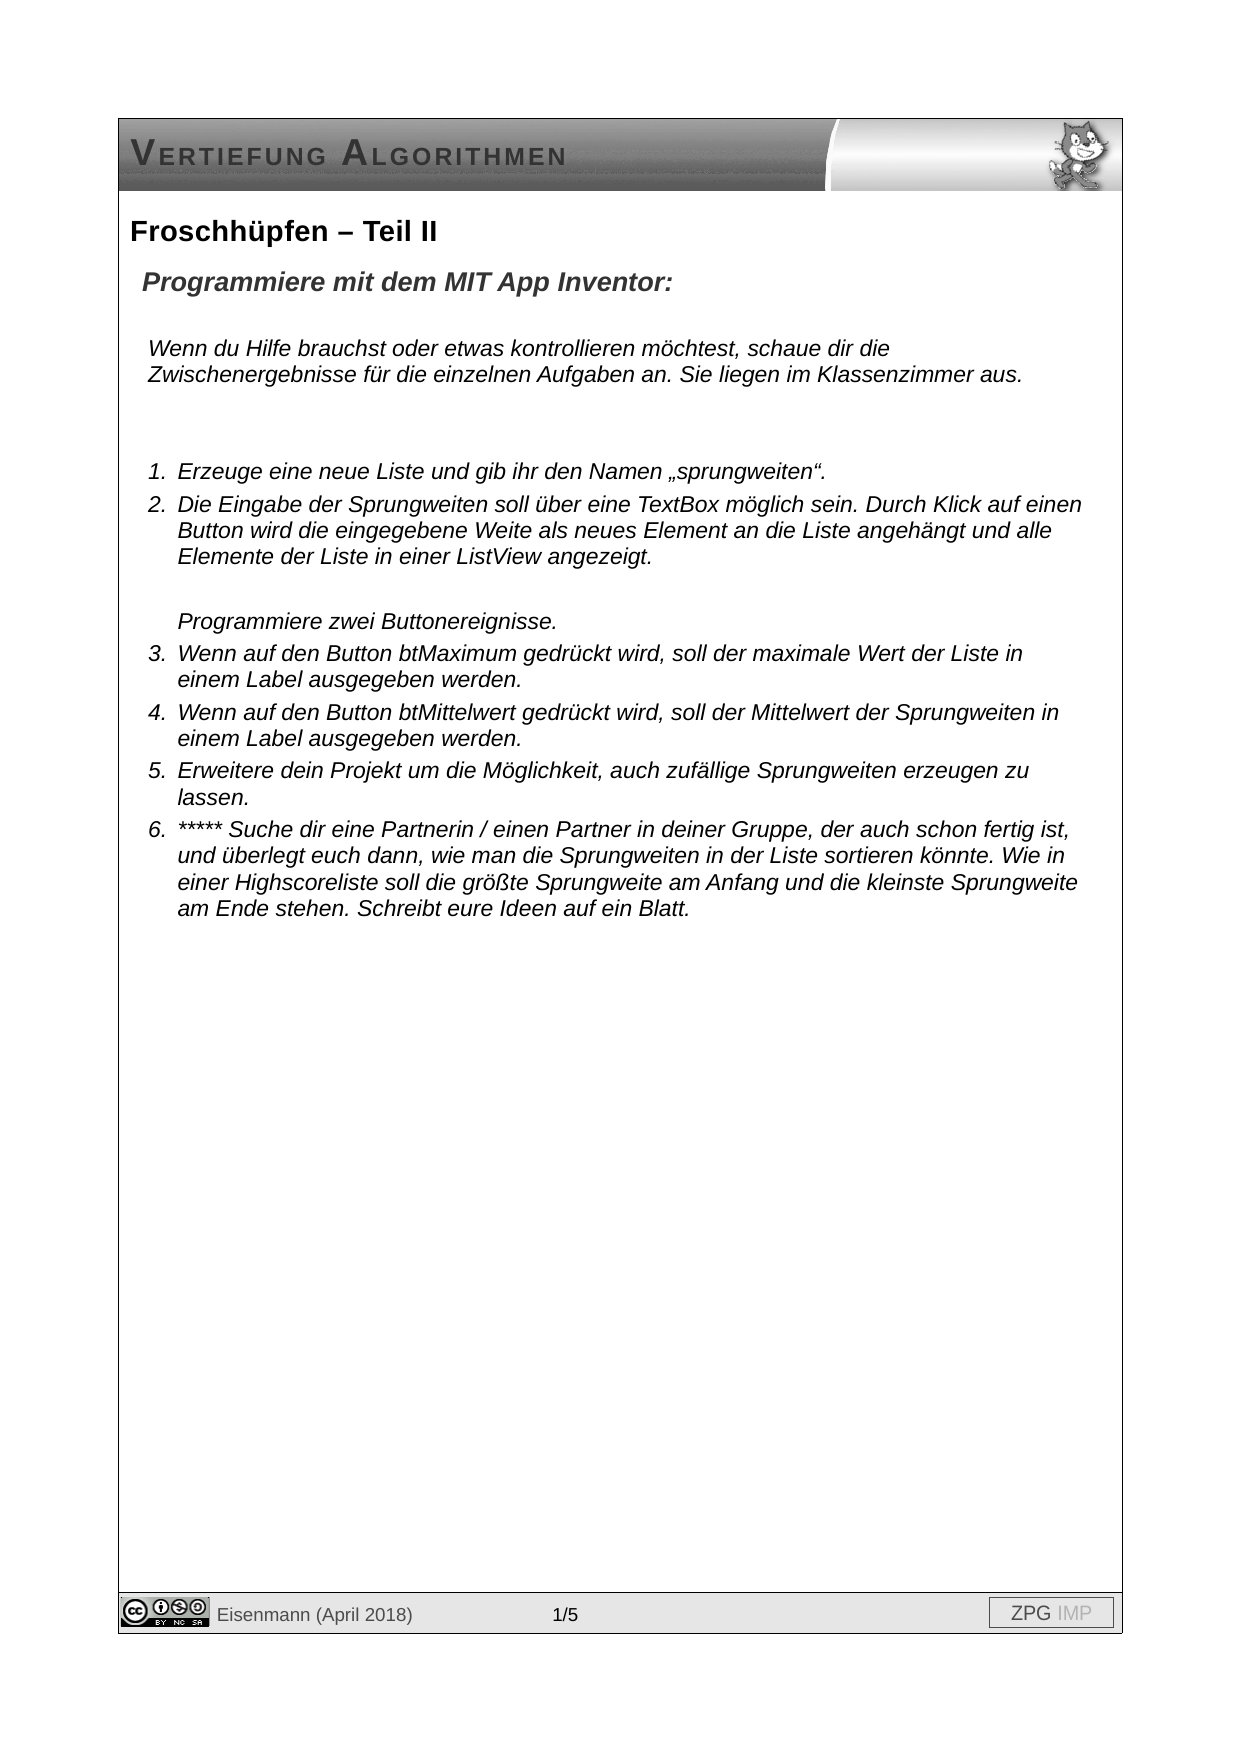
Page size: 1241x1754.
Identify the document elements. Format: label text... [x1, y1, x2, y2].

list Erweitere dein Projekt um die Möglichkeit, auch zufällige Sprungweiten erzeugen zu lassen. [148, 757, 1092, 810]
list Die Eingabe der Sprungweiten soll über eine TextBox möglich sein. Durch Klick auf einen Button wird die eingegebene Weite als neues Element an die Liste angehängt und alle Elemente der Liste in einer ListView angezeigt. [148, 491, 1092, 569]
picture [120, 1597, 210, 1627]
picture [119, 119, 1122, 191]
text Froschhüpfen – Teil II [130, 214, 1110, 248]
text Wenn du Hilfe brauchst oder etwas kontrollieren möchtest, schaue dir die Zwischenergebnisse für die einzelnen Aufgaben an. Sie liegen im Klassenzimmer aus. [148, 335, 1092, 388]
list Erzeuge eine neue Liste und gib ihr den Namen „sprungweiten“. [148, 458, 1092, 484]
text Programmiere mit dem MIT App Inventor: [142, 266, 1092, 297]
list Programmiere zwei Buttonereignisse. [148, 608, 1092, 634]
list Wenn auf den Button btMittelwert gedrückt wird, soll der Mittelwert der Sprungweiten in einem Label ausgegeben werden. [148, 699, 1092, 751]
list Wenn auf den Button btMaximum gedrückt wird, soll der maximale Wert der Liste in einem Label ausgegeben werden. [148, 640, 1092, 693]
list ***** Suche dir eine Partnerin / einen Partner in deiner Gruppe, der auch schon fertig ist, und überlegt euch dann, wie man die Sprungweiten in der Liste sortieren könnte. Wie in einer Highscoreliste soll die größte Sprungweite am Anfang und die kleinste Sprungweite am Ende stehen. Schreibt eure Ideen auf ein Blatt. [148, 816, 1092, 921]
